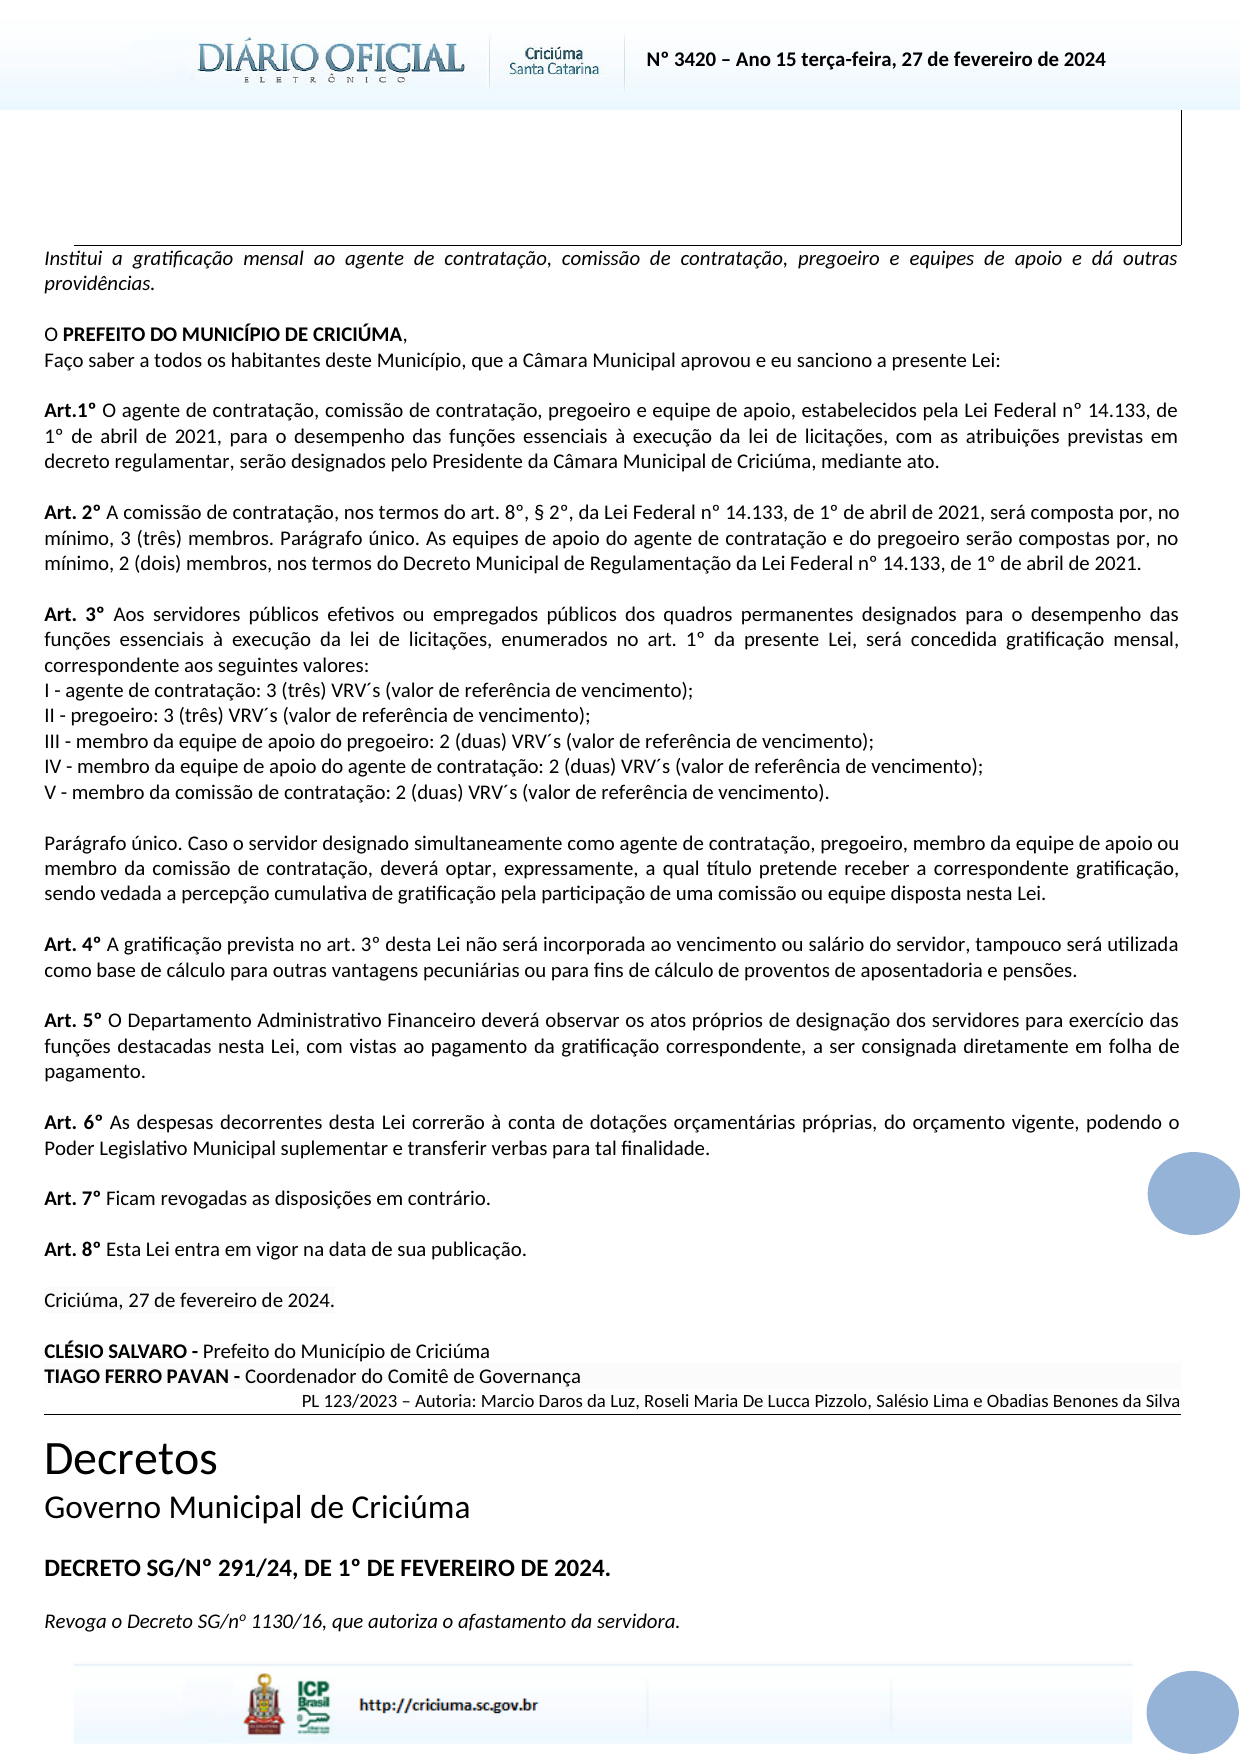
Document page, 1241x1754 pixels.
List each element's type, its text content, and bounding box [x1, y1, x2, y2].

text Art. 7º Ficam revogadas as disposições em contrário. [44, 1186, 1151, 1211]
text Criciúma, 27 de fevereiro de 2024. [44, 1287, 1181, 1313]
text V - membro da comissão de contratação: 2 (duas) VRV´s (valor de referência de vencimento). [44, 779, 1181, 804]
text O PREFEITO DO MUNICÍPIO DE CRICIÚMA, [44, 321, 1181, 347]
text Decretos [44, 1428, 1181, 1486]
text TIAGO FERRO PAVAN - Coordenador do Comitê de Governança [44, 1363, 1181, 1389]
text Art. 2º A comissão de contratação, nos termos do art. 8º, § 2º, da Lei Federal nº 14.133, de 1º de abril de 2021, será composta por, no mínimo, 3 (três) membros. Parágrafo único. As equipes de apoio do agente de contratação e do pregoeiro serão compostas por, no mínimo, 2 (dois) membros, nos termos do Decreto Municipal de Regulamentação da Lei Federal nº 14.133, de 1º de abril de 2021. [44, 499, 1181, 576]
text Art. 3º Aos servidores públicos efetivos ou empregados públicos dos quadros permanentes designados para o desempenho das funções essenciais à execução da lei de licitações, enumerados no art. 1º da presente Lei, será concedida gratificação mensal, correspondente aos seguintes valores: [44, 601, 1181, 677]
text IV - membro da equipe de apoio do agente de contratação: 2 (duas) VRV´s (valor de referência de vencimento); [44, 753, 1181, 779]
text Parágrafo único. Caso o servidor designado simultaneamente como agente de contratação, pregoeiro, membro da equipe de apoio ou membro da comissão de contratação, deverá optar, expressamente, a qual título pretende receber a correspondente gratificação, sendo vedada a percepção cumulativa de gratificação pela participação de uma comissão ou equipe disposta nesta Lei. [44, 830, 1181, 906]
text I - agente de contratação: 3 (três) VRV´s (valor de referência de vencimento); [44, 677, 1181, 703]
text CLÉSIO SALVARO - Prefeito do Município de Criciúma [44, 1338, 1181, 1363]
text III - membro da equipe de apoio do pregoeiro: 2 (duas) VRV´s (valor de referência de vencimento); [44, 728, 1181, 753]
text Governo Municipal de Criciúma [44, 1486, 1181, 1527]
text Institui a gratificação mensal ao agente de contratação, comissão de contratação, pregoeiro e equipes de apoio e dá outras providências. [44, 245, 1181, 296]
text Faço saber a todos os habitantes deste Município, que a Câmara Municipal aprovou e eu sanciono a presente Lei: [44, 347, 1181, 372]
text II - pregoeiro: 3 (três) VRV´s (valor de referência de vencimento); [44, 703, 1181, 728]
text Art. 4º A gratificação prevista no art. 3º desta Lei não será incorporada ao vencimento ou salário do servidor, tampouco será utilizada como base de cálculo para outras vantagens pecuniárias ou para fins de cálculo de proventos de aposentadoria e pensões. [44, 931, 1181, 982]
text Revoga o Decreto SG/no 1130/16, que autoriza o afastamento da servidora. [44, 1608, 1181, 1634]
text DECRETO SG/Nº 291/24, DE 1º DE FEVEREIRO DE 2024. [44, 1552, 1181, 1583]
text Art.1º O agente de contratação, comissão de contratação, pregoeiro e equipe de apoio, estabelecidos pela Lei Federal nº 14.133, de 1º de abril de 2021, para o desempenho das funções essenciais à execução da lei de licitações, com as atribuições previstas em decreto regulamentar, serão designados pelo Presidente da Câmara Municipal de Criciúma, mediante ato. [44, 398, 1181, 474]
text Art. 6º As despesas decorrentes desta Lei correrão à conta de dotações orçamentárias próprias, do orçamento vigente, podendo o Poder Legislativo Municipal suplementar e transferir verbas para tal finalidade. [44, 1109, 1181, 1160]
text Art. 8º Esta Lei entra em vigor na data de sua publicação. [44, 1236, 1181, 1262]
text PL 123/2023 – Autoria: Marcio Daros da Luz, Roseli Maria De Lucca Pizzolo, Salésio Lima e Obadias Benones da Silva [44, 1389, 1181, 1414]
text Art. 5º O Departamento Administrativo Financeiro deverá observar os atos próprios de designação dos servidores para exercício das funções destacadas nesta Lei, com vistas ao pagamento da gratificação correspondente, a ser consignada diretamente em folha de pagamento. [44, 1008, 1181, 1084]
